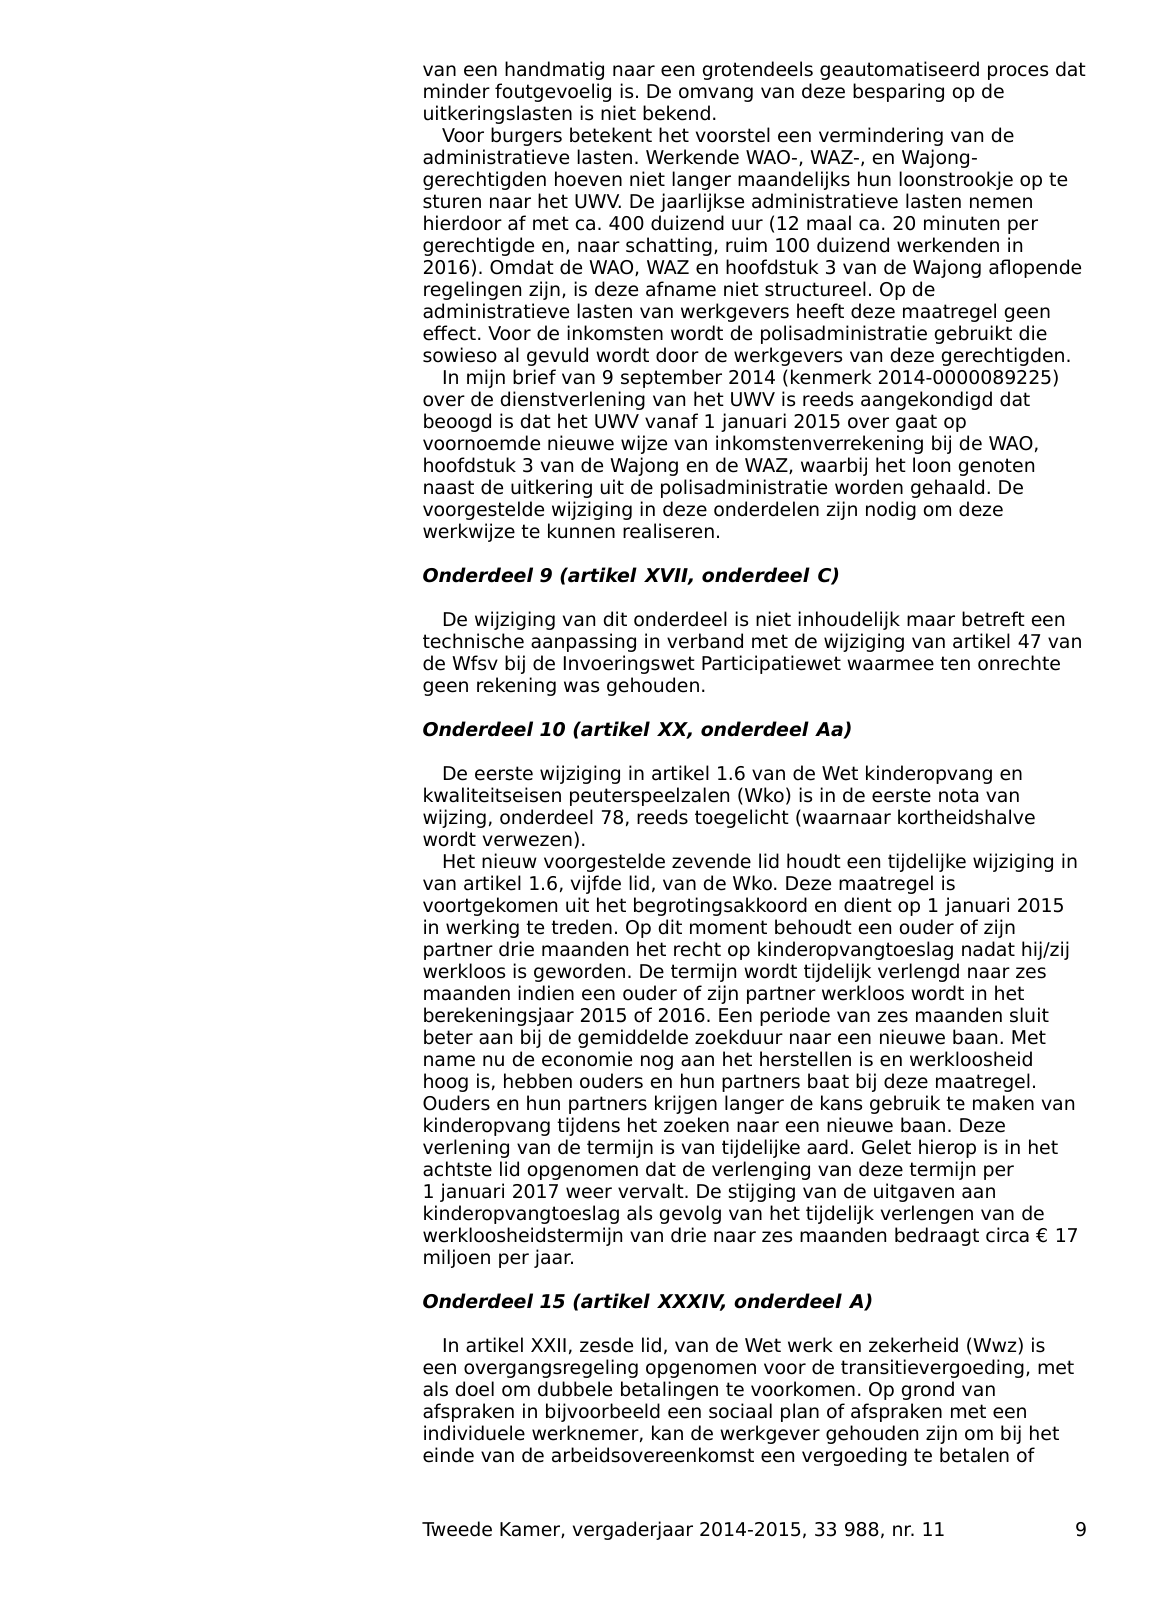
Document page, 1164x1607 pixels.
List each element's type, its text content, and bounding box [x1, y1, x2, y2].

subtitle Onderdeel 9 (artikel XVII, onderdeel C) [422, 565, 1087, 587]
subtitle Onderdeel 10 (artikel XX, onderdeel Aa) [422, 719, 1087, 741]
text Voor burgers betekent het voorstel een vermindering van de administratieve lasten. Werkende WAO-, WAZ-, en Wajong-gerechtigden hoeven niet langer maandelijks hun loonstrookje op te sturen naar het UWV. De jaarlijkse administratieve lasten nemen hierdoor af met ca. 400 duizend uur (12 maal ca. 20 minuten per gerechtigde en, naar schatting, ruim 100 duizend werkenden in 2016). Omdat de WAO, WAZ en hoofdstuk 3 van de Wajong aflopende regelingen zijn, is deze afname niet structureel. Op de administratieve lasten van werkgevers heeft deze maatregel geen effect. Voor de inkomsten wordt de polisadministratie gebruikt die sowieso al gevuld wordt door de werkgevers van deze gerechtigden. [422, 125, 1087, 367]
text In artikel XXII, zesde lid, van de Wet werk en zekerheid (Wwz) is een overgangsregeling opgenomen voor de transitievergoeding, met als doel om dubbele betalingen te voorkomen. Op grond van afspraken in bijvoorbeeld een sociaal plan of afspraken met een individuele werknemer, kan de werkgever gehouden zijn om bij het einde van de arbeidsovereenkomst een vergoeding te betalen of [422, 1335, 1087, 1467]
text De eerste wijziging in artikel 1.6 van de Wet kinderopvang en kwaliteitseisen peuterspeelzalen (Wko) is in de eerste nota van wijzing, onderdeel 78, reeds toegelicht (waarnaar kortheidshalve wordt verwezen). [422, 763, 1087, 851]
text van een handmatig naar een grotendeels geautomatiseerd proces dat minder foutgevoelig is. De omvang van deze besparing op de uitkeringslasten is niet bekend. [422, 59, 1087, 125]
subtitle Onderdeel 15 (artikel XXXIV, onderdeel A) [422, 1291, 1087, 1313]
text De wijziging van dit onderdeel is niet inhoudelijk maar betreft een technische aanpassing in verband met de wijziging van artikel 47 van de Wfsv bij de Invoeringswet Participatiewet waarmee ten onrechte geen rekening was gehouden. [422, 609, 1087, 697]
text In mijn brief van 9 september 2014 (kenmerk 2014-0000089225) over de dienstverlening van het UWV is reeds aangekondigd dat beoogd is dat het UWV vanaf 1 januari 2015 over gaat op voornoemde nieuwe wijze van inkomstenverrekening bij de WAO, hoofdstuk 3 van de Wajong en de WAZ, waarbij het loon genoten naast de uitkering uit de polisadministratie worden gehaald. De voorgestelde wijziging in deze onderdelen zijn nodig om deze werkwijze te kunnen realiseren. [422, 367, 1087, 543]
text Het nieuw voorgestelde zevende lid houdt een tijdelijke wijziging in van artikel 1.6, vijfde lid, van de Wko. Deze maatregel is voortgekomen uit het begrotingsakkoord en dient op 1 januari 2015 in werking te treden. Op dit moment behoudt een ouder of zijn partner drie maanden het recht op kinderopvangtoeslag nadat hij/zij werkloos is geworden. De termijn wordt tijdelijk verlengd naar zes maanden indien een ouder of zijn partner werkloos wordt in het berekeningsjaar 2015 of 2016. Een periode van zes maanden sluit beter aan bij de gemiddelde zoekduur naar een nieuwe baan. Met name nu de economie nog aan het herstellen is en werkloosheid hoog is, hebben ouders en hun partners baat bij deze maatregel. Ouders en hun partners krijgen langer de kans gebruik te maken van kinderopvang tijdens het zoeken naar een nieuwe baan. Deze verlening van de termijn is van tijdelijke aard. Gelet hierop is in het achtste lid opgenomen dat de verlenging van deze termijn per 1 januari 2017 weer vervalt. De stijging van de uitgaven aan kinderopvangtoeslag als gevolg van het tijdelijk verlengen van de werkloosheidstermijn van drie naar zes maanden bedraagt circa € 17 miljoen per jaar. [422, 851, 1087, 1269]
